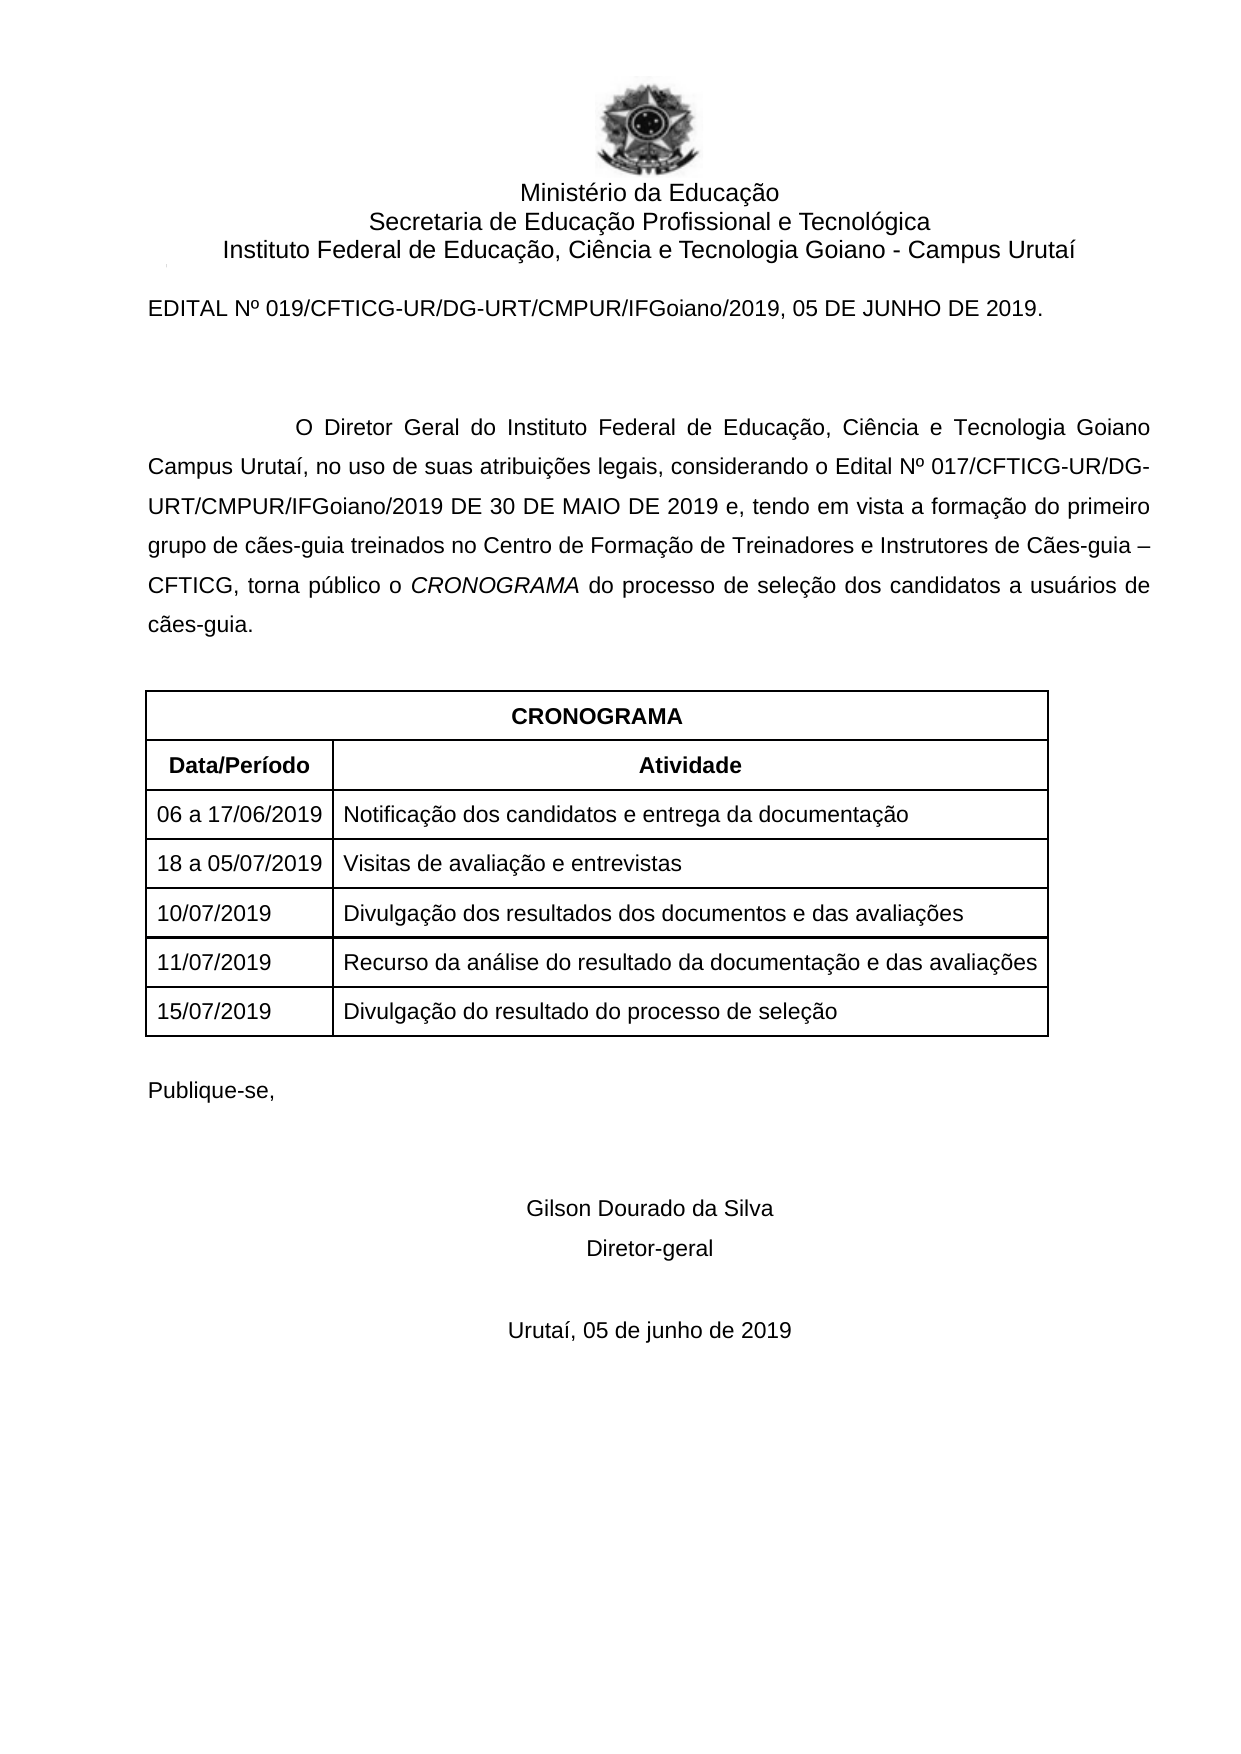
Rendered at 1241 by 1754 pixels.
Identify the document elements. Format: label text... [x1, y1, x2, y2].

text Urutaí, 05 de junho de 2019 [148, 1317, 1152, 1343]
table_cell Divulgação do resultado do processo de seleção [334, 988, 1047, 1035]
text O Diretor Geral do Instituto Federal de Educação, Ciência e Tecnologia Goiano Campus Urutaí, no uso de suas atribuições legais, considerando o Edital Nº 017/CFTICG-UR/DG-URT/CMPUR/IFGoiano/2019 DE 30 DE MAIO DE 2019 e, tendo em vista a formação do primeiro grupo de cães-guia treinados no Centro de Formação de Treinadores e Instrutores de Cães-guia – CFTICG, torna público o CRONOGRAMA do processo de seleção dos candidatos a usuários de cães-guia. [148, 414, 1152, 637]
table_cell Atividade [334, 741, 1047, 789]
picture [595, 76, 704, 178]
table_cell 15/07/2019 [147, 988, 332, 1035]
table_cell 10/07/2019 [147, 889, 332, 936]
table_cell 06 a 17/06/2019 [147, 791, 332, 838]
table_header CRONOGRAMA [147, 692, 1047, 739]
table_cell Divulgação dos resultados dos documentos e das avaliações [334, 889, 1047, 936]
text Publique-se, [148, 1077, 1152, 1103]
table_cell 18 a 05/07/2019 [147, 840, 332, 887]
text EDITAL Nº 019/CFTICG-UR/DG-URT/CMPUR/IFGoiano/2019, 05 DE JUNHO DE 2019. [148, 295, 1152, 322]
table_cell Visitas de avaliação e entrevistas [334, 840, 1047, 887]
table_cell Notificação dos candidatos e entrega da documentação [334, 791, 1047, 838]
table_cell Data/Período [147, 741, 332, 789]
text Gilson Dourado da Silva [148, 1195, 1152, 1221]
table_cell Recurso da análise do resultado da documentação e das avaliações [334, 939, 1047, 986]
table_cell 11/07/2019 [147, 939, 332, 986]
text Diretor-geral [148, 1234, 1152, 1261]
